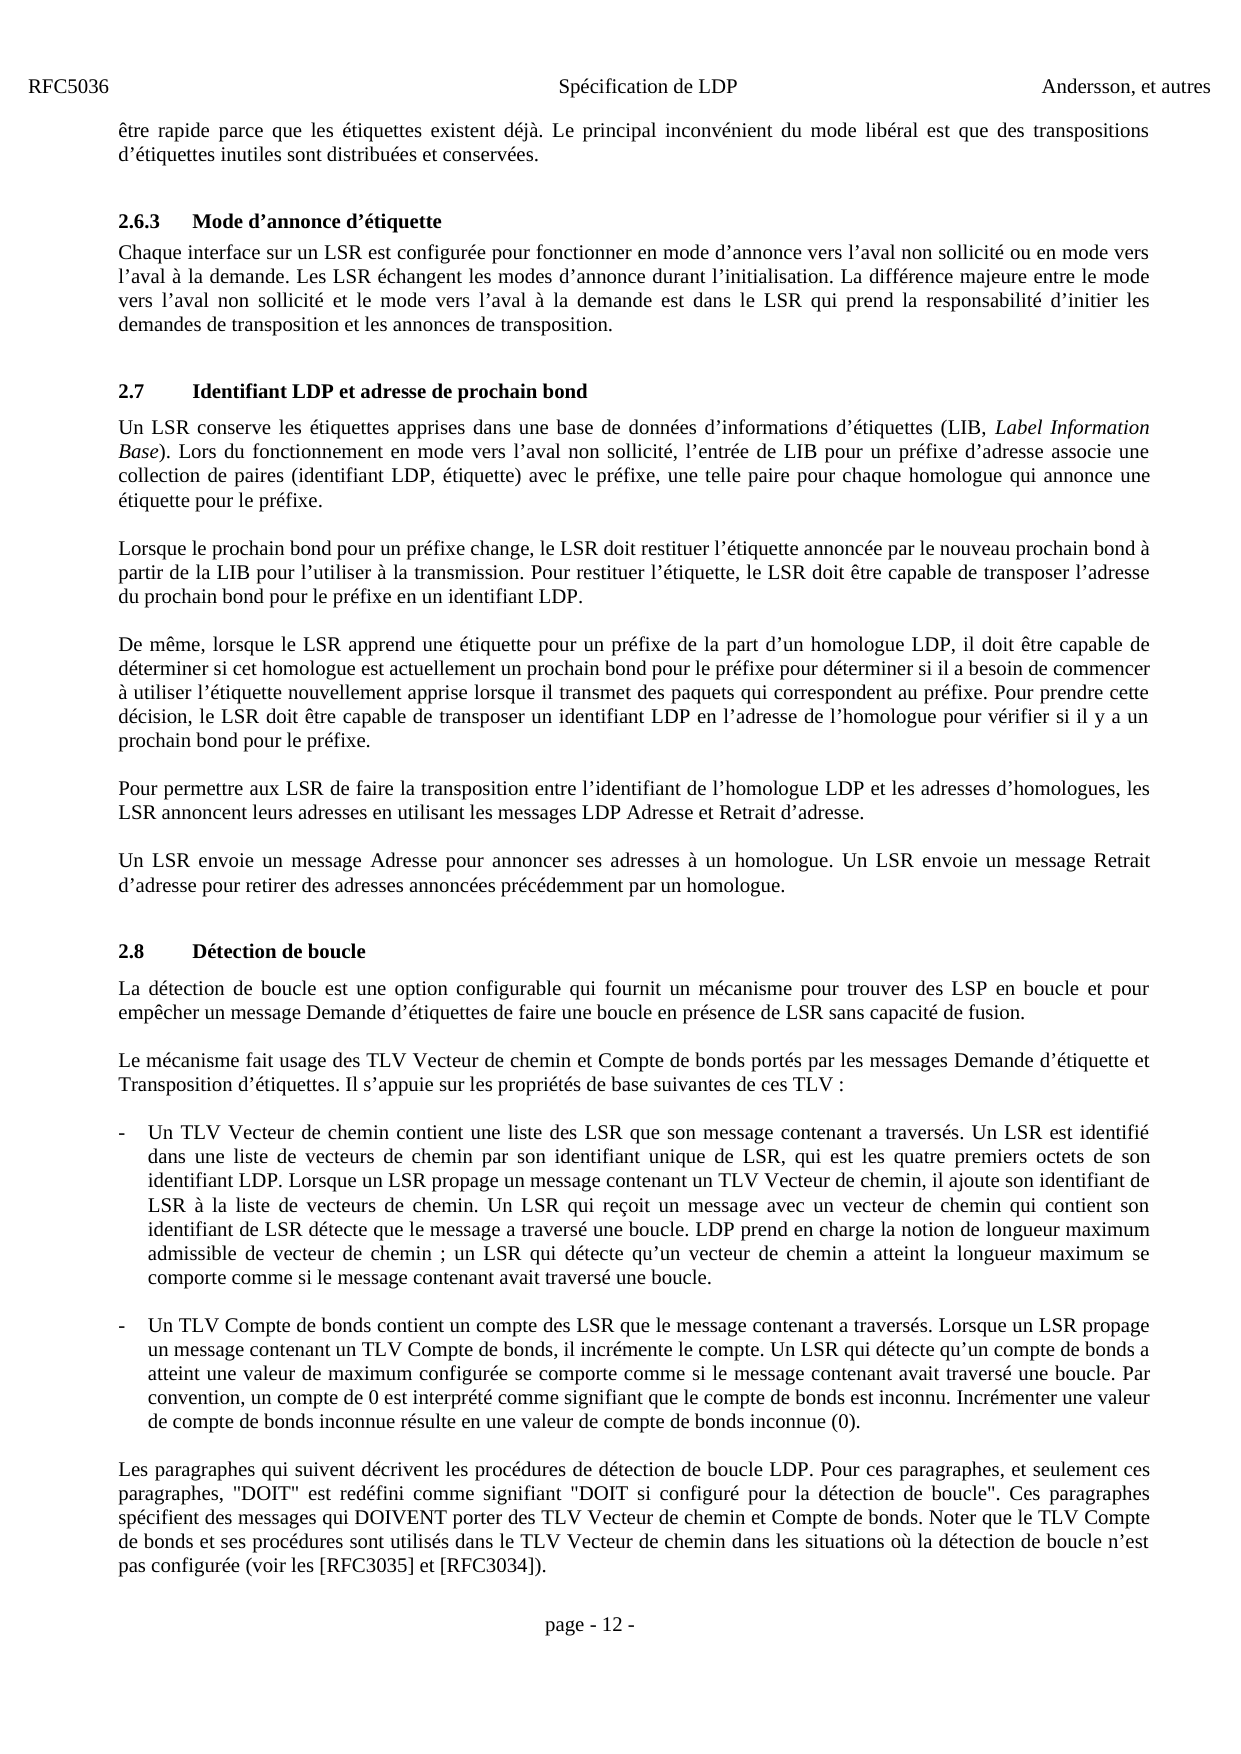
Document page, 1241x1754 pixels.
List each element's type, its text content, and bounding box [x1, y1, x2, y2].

subtitle 2.8 Détection de boucle [118, 939, 1152, 963]
text De même, lorsque le LSR apprend une étiquette pour un préfixe de la part d’un homologue LDP, il doit être capable de déterminer si cet homologue est actuellement un prochain bond pour le préfixe pour déterminer si il a besoin de commencer à utiliser l’étiquette nouvellement apprise lorsque il transmet des paquets qui correspondent au préfixe. Pour prendre cette décision, le LSR doit être capable de transposer un identifiant LDP en l’adresse de l’homologue pour vérifier si il y a un prochain bond pour le préfixe. [118, 632, 1152, 752]
text Chaque interface sur un LSR est configurée pour fonctionner en mode d’annonce vers l’aval non sollicité ou en mode vers l’aval à la demande. Les LSR échangent les modes d’annonce durant l’initialisation. La différence majeure entre le mode vers l’aval non sollicité et le mode vers l’aval à la demande est dans le LSR qui prend la responsabilité d’initier les demandes de transposition et les annonces de transposition. [118, 240, 1152, 336]
text Le mécanisme fait usage des TLV Vecteur de chemin et Compte de bonds portés par les messages Demande d’étiquette et Transposition d’étiquettes. Il s’appuie sur les propriétés de base suivantes de ces TLV : [118, 1048, 1152, 1096]
text Pour permettre aux LSR de faire la transposition entre l’identifiant de l’homologue LDP et les adresses d’homologues, les LSR annoncent leurs adresses en utilisant les messages LDP Adresse et Retrait d’adresse. [118, 776, 1152, 824]
text Un LSR conserve les étiquettes apprises dans une base de données d’informations d’étiquettes (LIB, Label Information Base). Lors du fonctionnement en mode vers l’aval non sollicité, l’entrée de LIB pour un préfixe d’adresse associe une collection de paires (identifiant LDP, étiquette) avec le préfixe, une telle paire pour chaque homologue qui annonce une étiquette pour le préfixe. [118, 415, 1152, 512]
text être rapide parce que les étiquettes existent déjà. Le principal inconvénient du mode libéral est que des transpositions d’étiquettes inutiles sont distribuées et conservées. [118, 118, 1152, 166]
text Lorsque le prochain bond pour un préfixe change, le LSR doit restituer l’étiquette annoncée par le nouveau prochain bond à partir de la LIB pour l’utiliser à la transmission. Pour restituer l’étiquette, le LSR doit être capable de transposer l’adresse du prochain bond pour le préfixe en un identifiant LDP. [118, 536, 1152, 608]
text Un LSR envoie un message Adresse pour annoncer ses adresses à un homologue. Un LSR envoie un message Retrait d’adresse pour retirer des adresses annoncées précédemment par un homologue. [118, 848, 1152, 897]
text La détection de boucle est une option configurable qui fournit un mécanisme pour trouver des LSP en boucle et pour empêcher un message Demande d’étiquettes de faire une boucle en présence de LSR sans capacité de fusion. [118, 976, 1152, 1024]
text Les paragraphes qui suivent décrivent les procédures de détection de boucle LDP. Pour ces paragraphes, et seulement ces paragraphes, "DOIT" est redéfini comme signifiant "DOIT si configuré pour la détection de boucle". Ces paragraphes spécifient des messages qui DOIVENT porter des TLV Vecteur de chemin et Compte de bonds. Noter que le TLV Compte de bonds et ses procédures sont utilisés dans le TLV Vecteur de chemin dans les situations où la détection de boucle n’est pas configurée (voir les [RFC3035] et [RFC3034]). [118, 1457, 1152, 1577]
text - Un TLV Compte de bonds contient un compte des LSR que le message contenant a traversés. Lorsque un LSR propage un message contenant un TLV Compte de bonds, il incrémente le compte. Un LSR qui détecte qu’un compte de bonds a atteint une valeur de maximum configurée se comporte comme si le message contenant avait traversé une boucle. Par convention, un compte de 0 est interprété comme signifiant que le compte de bonds est inconnu. Incrémenter une valeur de compte de bonds inconnue résulte en une valeur de compte de bonds inconnue (0). [118, 1313, 1152, 1433]
subtitle 2.7 Identifiant LDP et adresse de prochain bond [118, 379, 1152, 403]
subtitle 2.6.3 Mode d’annonce d’étiquette [118, 209, 1152, 233]
text - Un TLV Vecteur de chemin contient une liste des LSR que son message contenant a traversés. Un LSR est identifié dans une liste de vecteurs de chemin par son identifiant unique de LSR, qui est les quatre premiers octets de son identifiant LDP. Lorsque un LSR propage un message contenant un TLV Vecteur de chemin, il ajoute son identifiant de LSR à la liste de vecteurs de chemin. Un LSR qui reçoit un message avec un vecteur de chemin qui contient son identifiant de LSR détecte que le message a traversé une boucle. LDP prend en charge la notion de longueur maximum admissible de vecteur de chemin ; un LSR qui détecte qu’un vecteur de chemin a atteint la longueur maximum se comporte comme si le message contenant avait traversé une boucle. [118, 1120, 1152, 1289]
